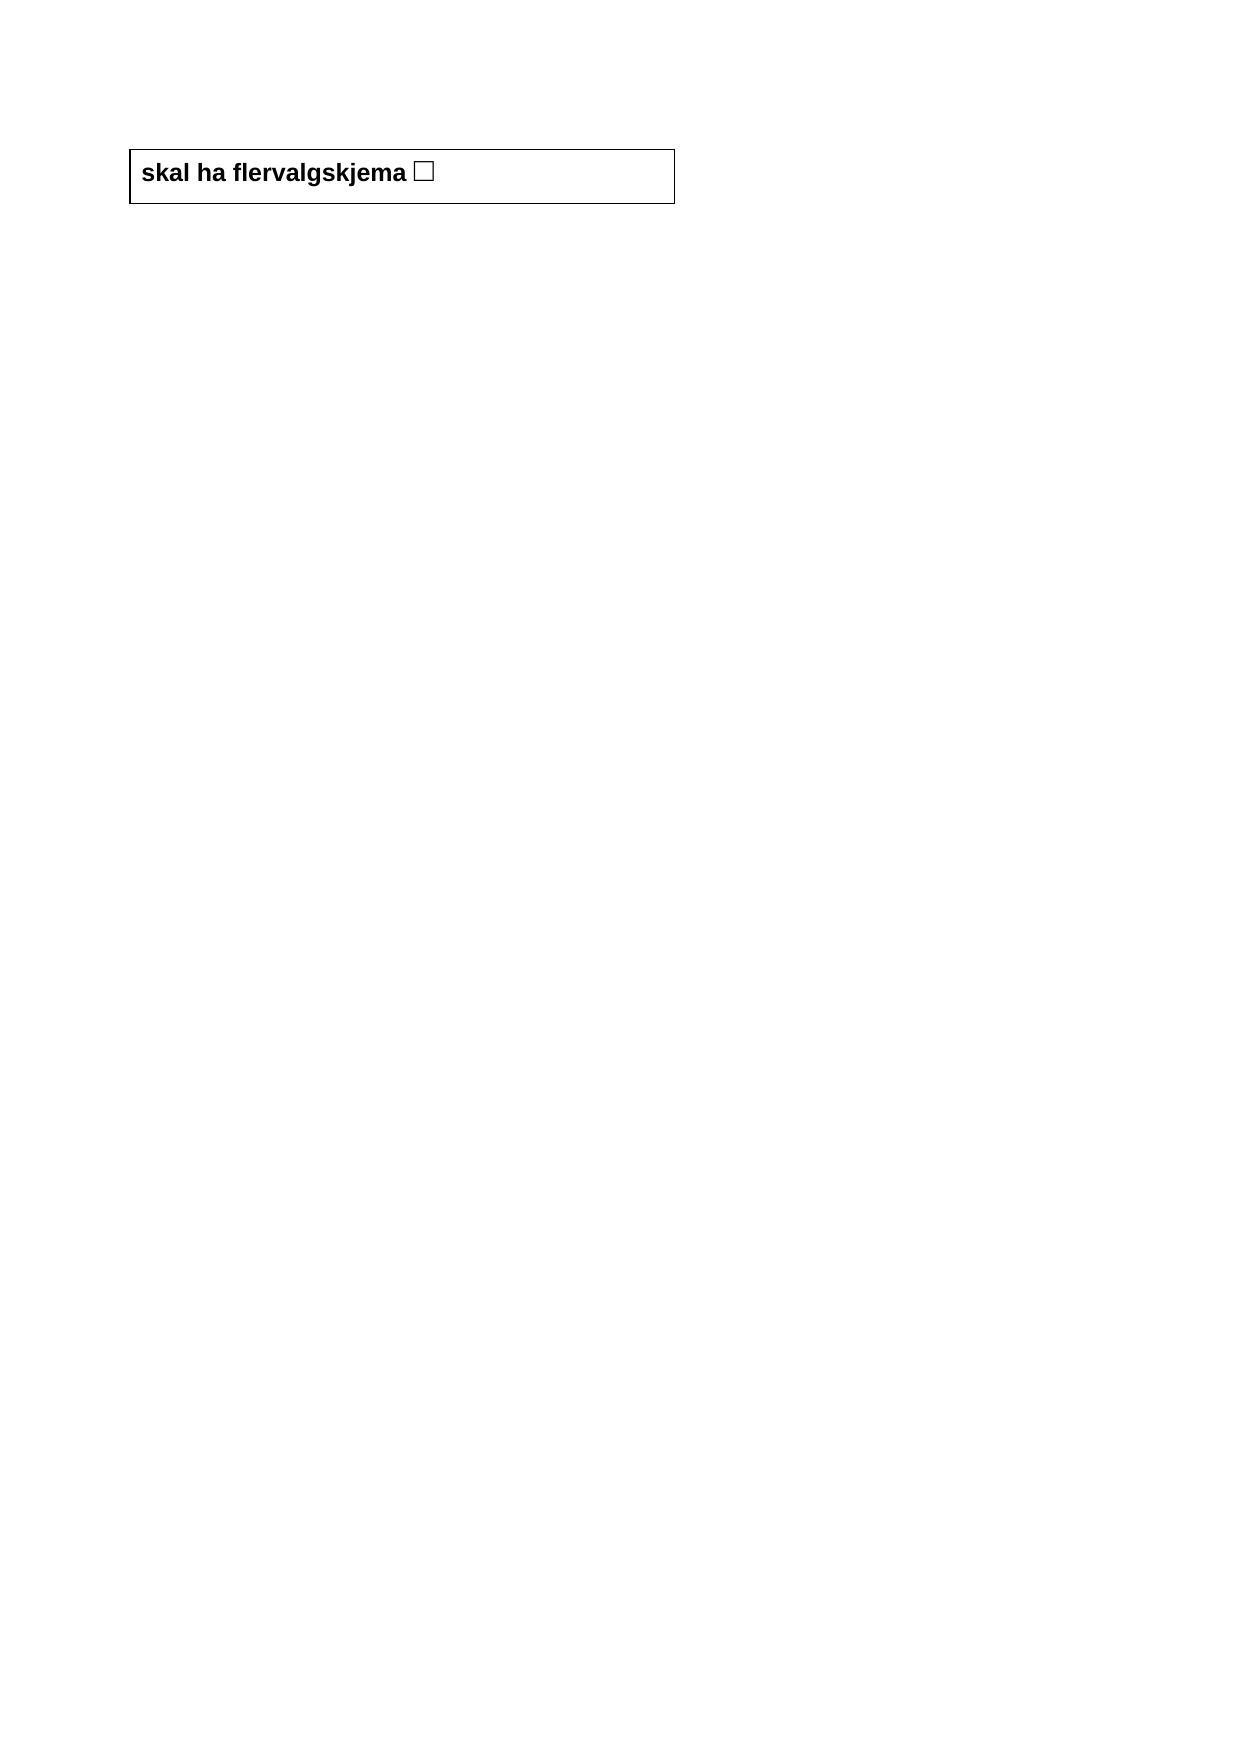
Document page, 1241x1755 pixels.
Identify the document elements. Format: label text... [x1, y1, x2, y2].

table_header skal ha flervalgskjema □ [131, 150, 674, 202]
